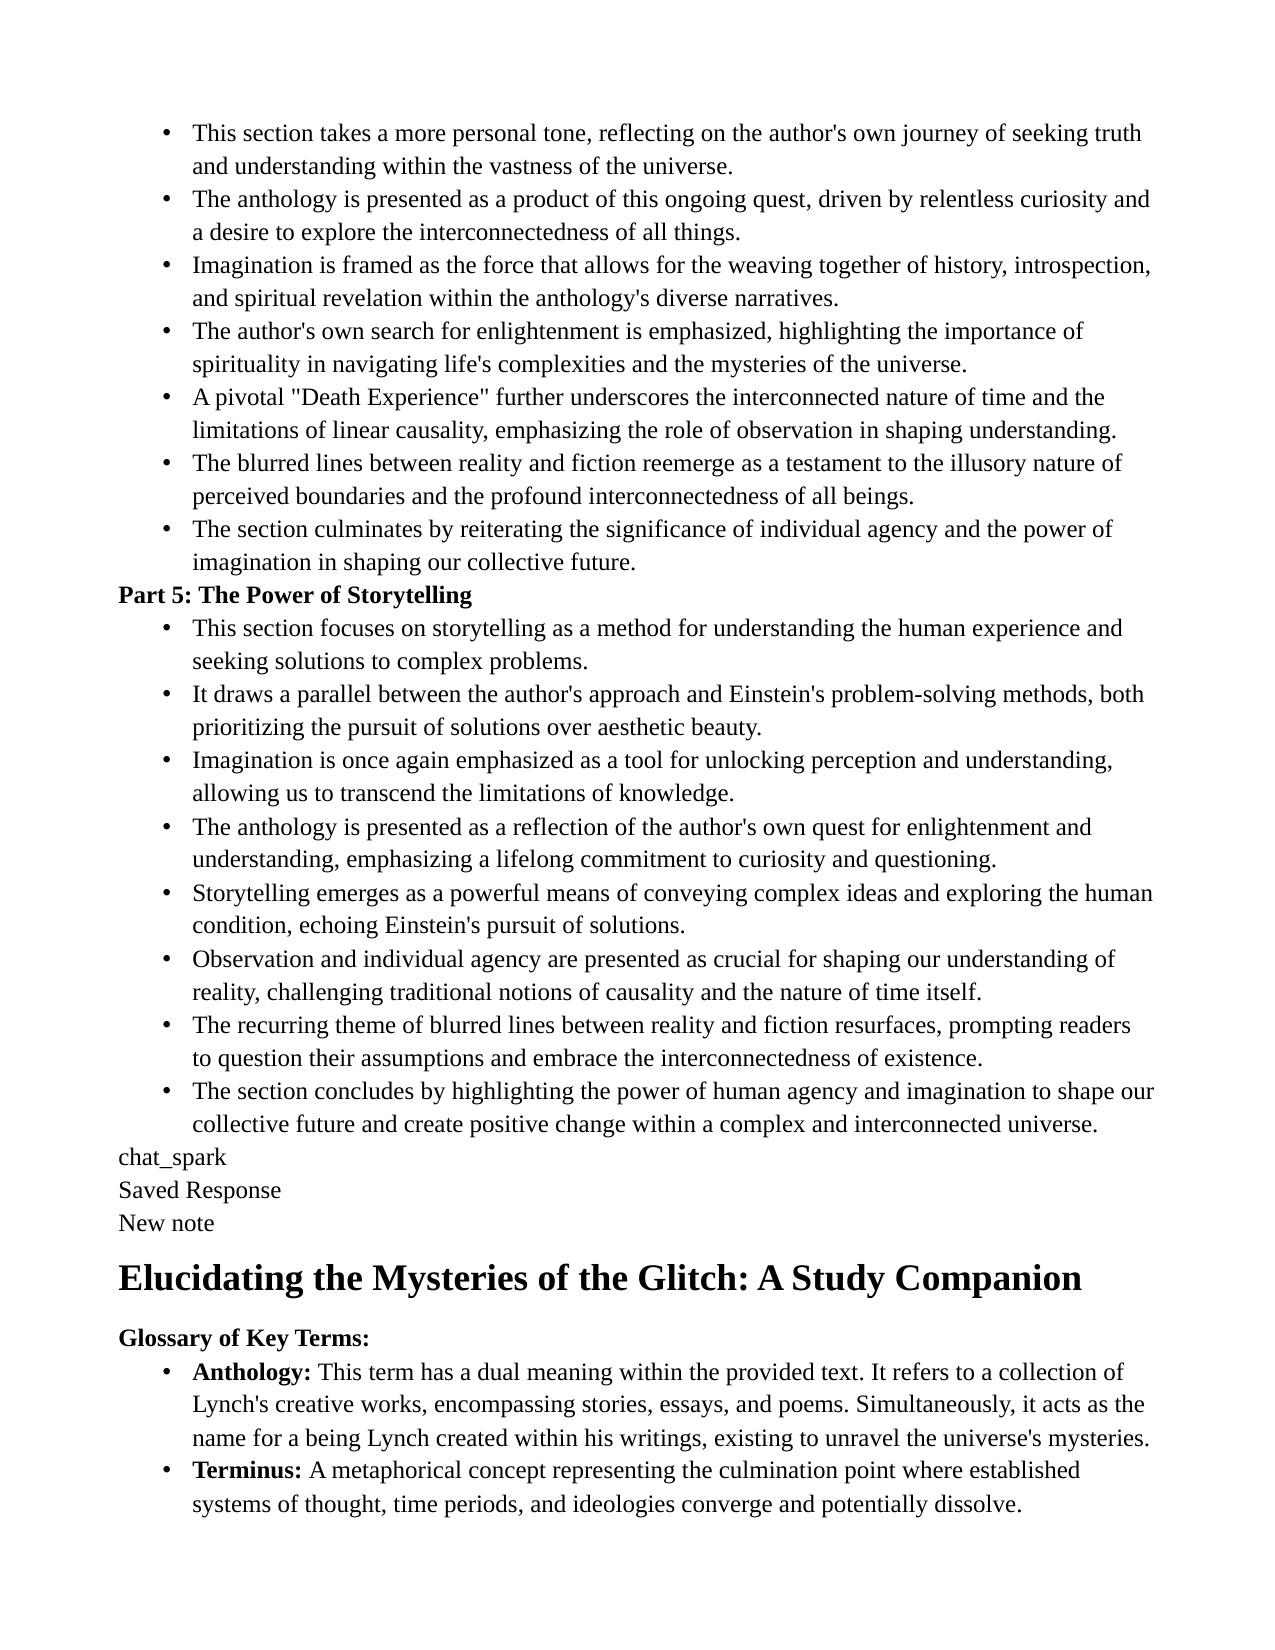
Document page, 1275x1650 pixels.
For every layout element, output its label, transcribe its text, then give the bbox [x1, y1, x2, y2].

list The section culminates by reiterating the significance of individual agency and the power of imagination in shaping our collective future. [162, 514, 1157, 576]
list The section concludes by highlighting the power of human agency and imagination to shape our collective future and create positive change within a complex and interconnected universe. [162, 1076, 1157, 1137]
list This section takes a more personal tone, reflecting on the author's own journey of seeking truth and understanding within the vastness of the universe. [162, 118, 1157, 180]
text Saved Response [118, 1175, 1157, 1203]
list The anthology is presented as a reflection of the author's own quest for enlightenment and understanding, emphasizing a lifelong commitment to curiosity and questioning. [162, 812, 1157, 873]
list Anthology: This term has a dual meaning within the provided text. It refers to a collection of Lynch's creative works, encompassing stories, essays, and poems. Simultaneously, it acts as the name for a being Lynch created within his writings, existing to unravel the universe's mysteries. [162, 1357, 1157, 1451]
list Imagination is once again emphasized as a tool for unlocking perception and understanding, allowing us to transcend the limitations of knowledge. [162, 746, 1157, 807]
text chat_spark [118, 1142, 1157, 1171]
list Storytelling emerges as a powerful means of conveying complex ideas and exploring the human condition, echoing Einstein's pursuit of solutions. [162, 878, 1157, 939]
subtitle Elucidating the Mysteries of the Glitch: A Study Companion [118, 1255, 1157, 1298]
list The blurred lines between reality and fiction reemerge as a testament to the illusory nature of perceived boundaries and the profound interconnectedness of all beings. [162, 448, 1157, 510]
list The recurring theme of blurred lines between reality and fiction resurfaces, prompting readers to question their assumptions and embrace the interconnectedness of existence. [162, 1010, 1157, 1071]
list This section focuses on storytelling as a method for understanding the human experience and seeking solutions to complex problems. [162, 613, 1157, 675]
list The anthology is presented as a product of this ongoing quest, driven by relentless curiosity and a desire to explore the interconnectedness of all things. [162, 184, 1157, 246]
list Imagination is framed as the force that allows for the weaving together of history, introspection, and spiritual revelation within the anthology's diverse narratives. [162, 250, 1157, 312]
list Observation and individual agency are presented as crucial for shaping our understanding of reality, challenging traditional notions of causality and the nature of time itself. [162, 944, 1157, 1005]
list The author's own search for enlightenment is emphasized, highlighting the importance of spirituality in navigating life's complexities and the mysteries of the universe. [162, 316, 1157, 378]
text New note [118, 1208, 1157, 1237]
list It draws a parallel between the author's approach and Einstein's problem-solving methods, both prioritizing the pursuit of solutions over aesthetic beauty. [162, 679, 1157, 741]
text Part 5: The Power of Storytelling [118, 580, 1157, 609]
list A pivotal "Death Experience" further underscores the interconnected nature of time and the limitations of linear causality, emphasizing the role of observation in shaping understanding. [162, 382, 1157, 444]
list Terminus: A metaphorical concept representing the culmination point where established systems of thought, time periods, and ideologies converge and potentially dissolve. [162, 1456, 1157, 1517]
text Glossary of Key Terms: [118, 1323, 1157, 1352]
